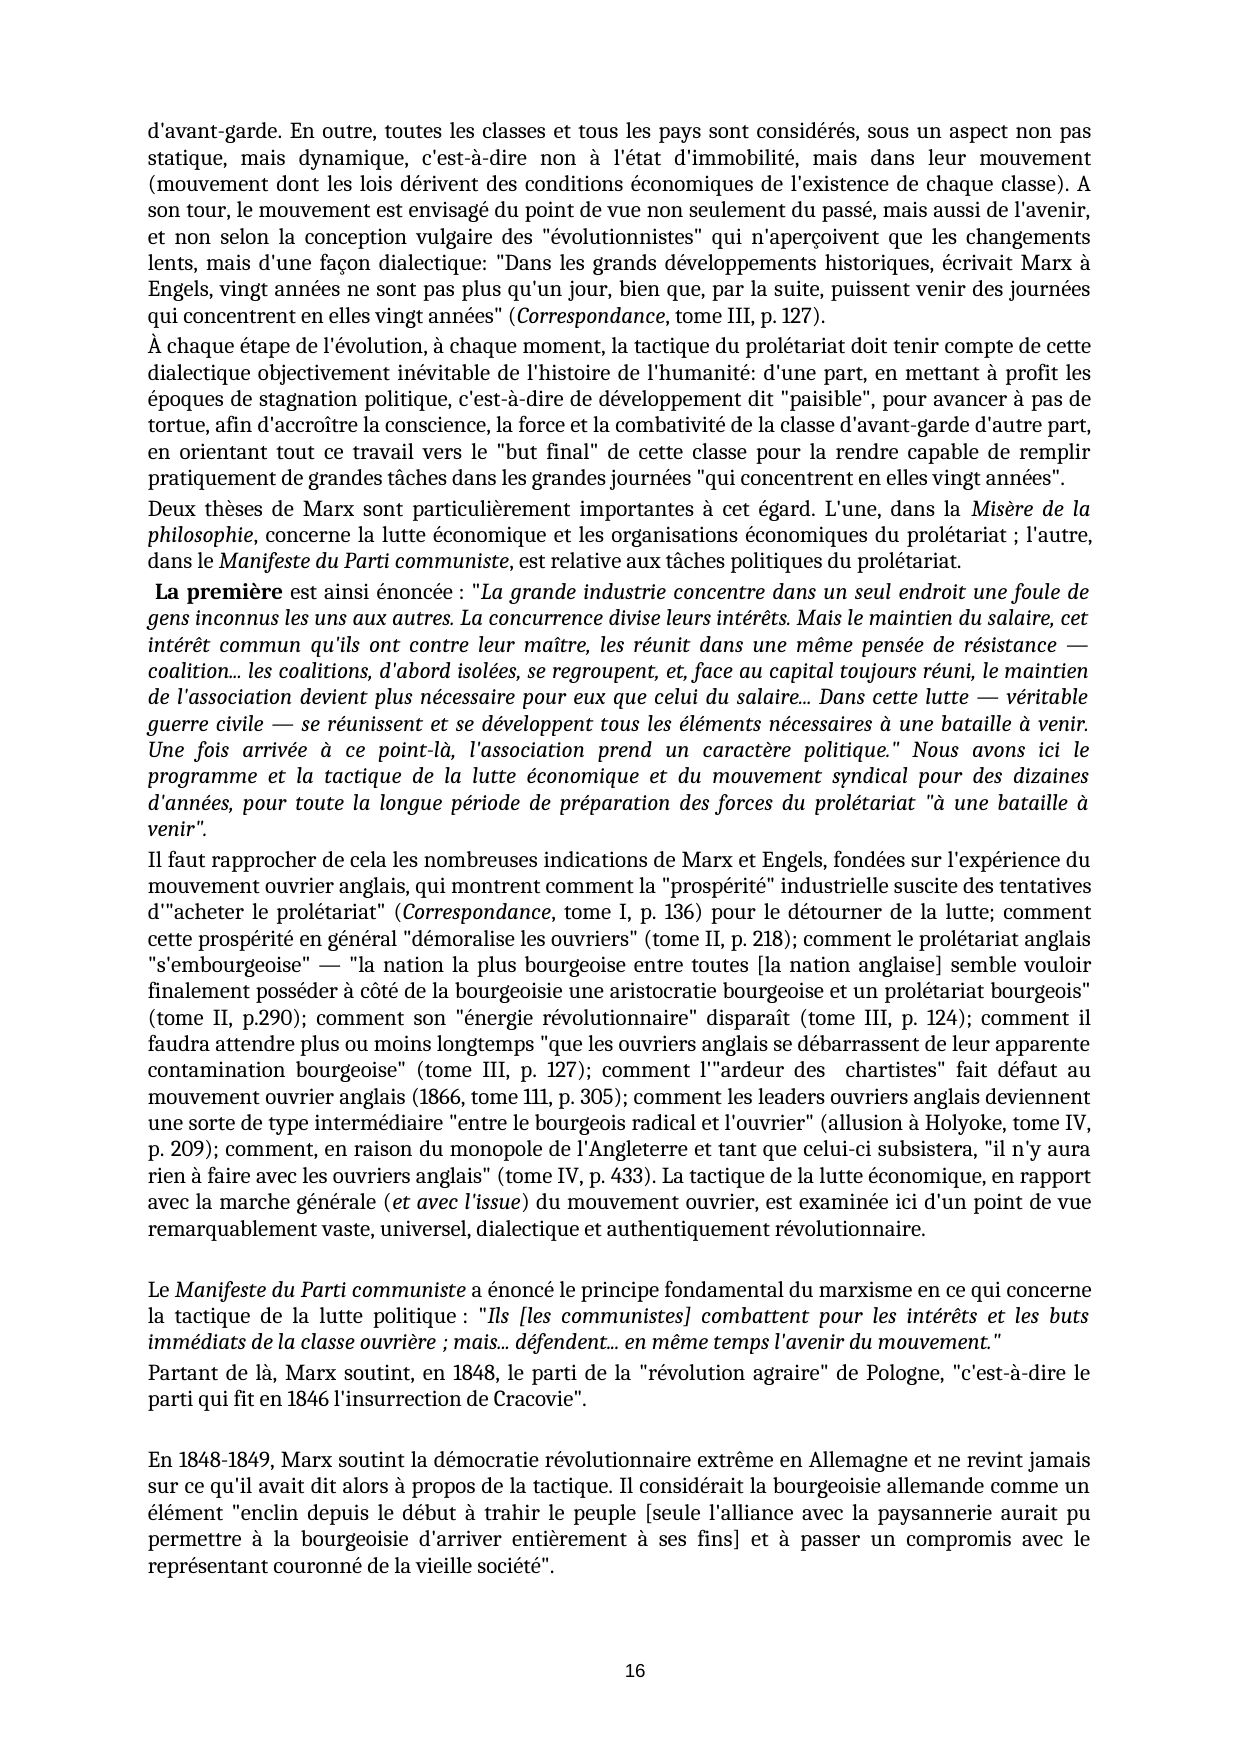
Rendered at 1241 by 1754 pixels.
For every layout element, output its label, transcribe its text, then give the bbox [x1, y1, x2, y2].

text La première est ainsi énoncée : "La grande industrie concentre dans un seul endroit une foule de gens inconnus les uns aux autres. La concurrence divise leurs intérêts. Mais le maintien du salaire, cet intérêt commun qu'ils ont contre leur maître, les réunit dans une même pensée de résistance — coalition... les coalitions, d'abord isolées, se regroupent, et, face au capital toujours réuni, le maintien de l'association devient plus nécessaire pour eux que celui du salaire... Dans cette lutte — véritable guerre civile — se réunissent et se développent tous les éléments nécessaires à une bataille à venir. Une fois arrivée à ce point-là, l'association prend un caractère politique." Nous avons ici le programme et la tactique de la lutte économique et du mouvement syndical pour des dizaines d'années, pour toute la longue période de préparation des forces du prolétariat "à une bataille à venir". [148, 579, 1093, 842]
text En 1848-1849, Marx soutint la démocratie révolutionnaire extrême en Allemagne et ne revint jamais sur ce qu'il avait dit alors à propos de la tactique. Il considérait la bourgeoisie allemande comme un élément "enclin depuis le début à trahir le peuple [seule l'alliance avec la paysannerie aurait pu permettre à la bourgeoisie d'arriver entièrement à ses fins] et à passer un compromis avec le représentant couronné de la vieille société". [148, 1447, 1093, 1579]
text À chaque étape de l'évolution, à chaque moment, la tactique du prolétariat doit tenir compte de cette dialectique objectivement inévitable de l'histoire de l'humanité: d'une part, en mettant à profit les époques de stagnation politique, c'est-à-dire de développement dit "paisible", pour avancer à pas de tortue, afin d'accroître la conscience, la force et la combativité de la classe d'avant-garde d'autre part, en orientant tout ce travail vers le "but final" de cette classe pour la rendre capable de remplir pratiquement de grandes tâches dans les grandes journées "qui concentrent en elles vingt années". [148, 333, 1093, 491]
text d'avant-garde. En outre, toutes les classes et tous les pays sont considérés, sous un aspect non pas statique, mais dynamique, c'est-à-dire non à l'état d'immobilité, mais dans leur mouvement (mouvement dont les lois dérivent des conditions économiques de l'existence de chaque classe). A son tour, le mouvement est envisagé du point de vue non seulement du passé, mais aussi de l'avenir, et non selon la conception vulgaire des "évolutionnistes" qui n'aperçoivent que les changements lents, mais d'une façon dialectique: "Dans les grands développements historiques, écrivait Marx à Engels, vingt années ne sont pas plus qu'un jour, bien que, par la suite, puissent venir des journées qui concentrent en elles vingt années" (Correspondance, tome III, p. 127). [148, 118, 1093, 329]
text Partant de là, Marx soutint, en 1848, le parti de la "révolution agraire" de Pologne, "c'est-à-dire le parti qui fit en 1846 l'insurrection de Cracovie". [148, 1359, 1093, 1412]
text Deux thèses de Marx sont particulièrement importantes à cet égard. L'une, dans la Misère de la philosophie, concerne la lutte économique et les organisations économiques du prolétariat ; l'autre, dans le Manifeste du Parti communiste, est relative aux tâches politiques du prolétariat. [148, 495, 1093, 574]
text Il faut rapprocher de cela les nombreuses indications de Marx et Engels, fondées sur l'expérience du mouvement ouvrier anglais, qui montrent comment la "prospérité" industrielle suscite des tentatives d'"acheter le prolétariat" (Correspondance, tome I, p. 136) pour le détourner de la lutte; comment cette prospérité en général "démoralise les ouvriers" (tome II, p. 218); comment le prolétariat anglais "s'embourgeoise" — "la nation la plus bourgeoise entre toutes [la nation anglaise] semble vouloir finalement posséder à côté de la bourgeoisie une aristocratie bourgeoise et un prolétariat bourgeois" (tome II, p.290); comment son "énergie révolutionnaire" disparaît (tome III, p. 124); comment il faudra attendre plus ou moins longtemps "que les ouvriers anglais se débarrassent de leur apparente contamination bourgeoise" (tome III, p. 127); comment l'"ardeur des chartistes" fait défaut au mouvement ouvrier anglais (1866, tome 111, p. 305); comment les leaders ouvriers anglais deviennent une sorte de type intermédiaire "entre le bourgeois radical et l'ouvrier" (allusion à Holyoke, tome IV, p. 209); comment, en raison du monopole de l'Angleterre et tant que celui-ci subsistera, "il n'y aura rien à faire avec les ouvriers anglais" (tome IV, p. 433). La tactique de la lutte économique, en rapport avec la marche générale (et avec l'issue) du mouvement ouvrier, est examinée ici d'un point de vue remarquablement vaste, universel, dialectique et authentiquement révolutionnaire. [148, 846, 1093, 1242]
text Le Manifeste du Parti communiste a énoncé le principe fondamental du marxisme en ce qui concerne la tactique de la lutte politique : "Ils [les communistes] combattent pour les intérêts et les buts immédiats de la classe ouvrière ; mais... défendent... en même temps l'avenir du mouvement." [148, 1276, 1093, 1355]
